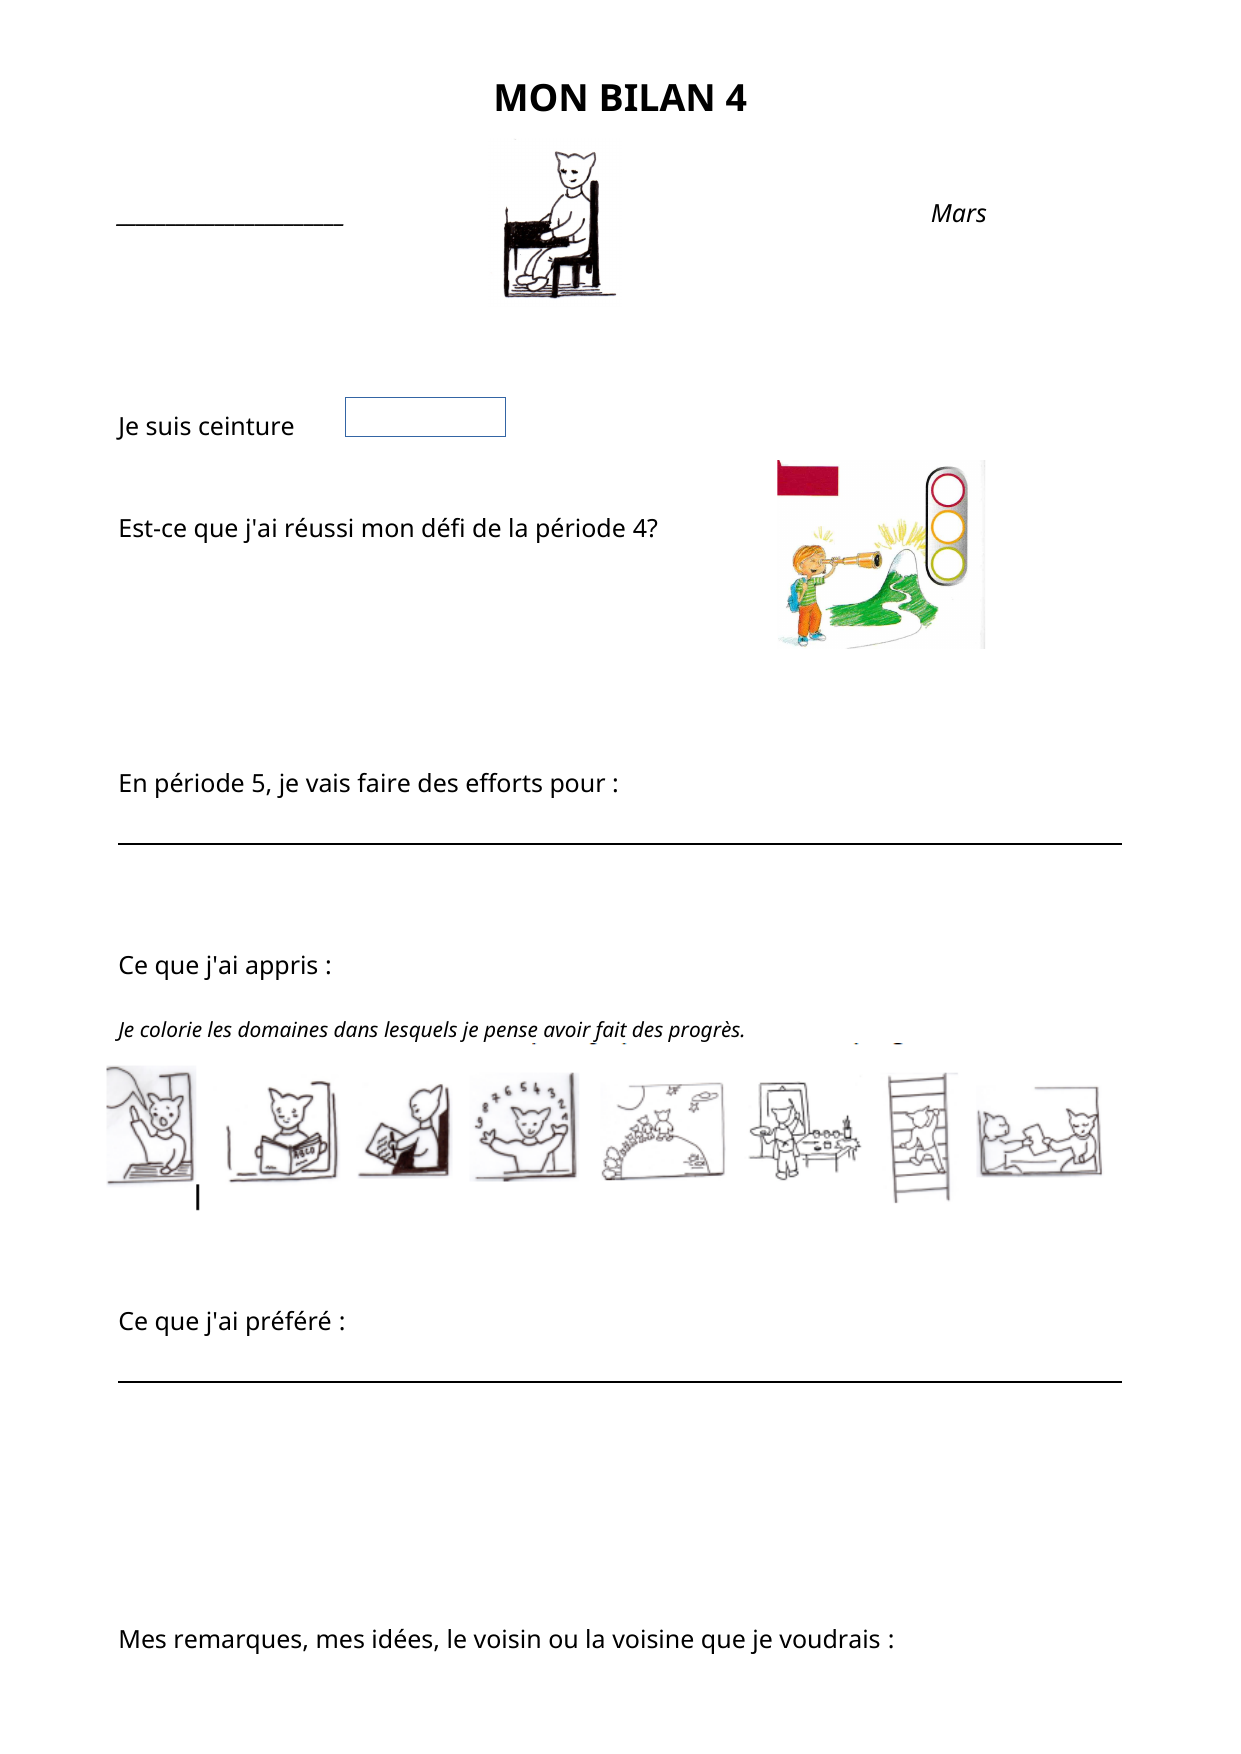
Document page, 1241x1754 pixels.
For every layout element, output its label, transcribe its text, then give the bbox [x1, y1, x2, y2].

text MON BILAN 4 [118, 71, 1122, 122]
text Je suis ceinture [118, 408, 1122, 442]
picture [487, 138, 623, 307]
picture [84, 1043, 1156, 1236]
text Ce que j'ai préféré : [118, 1304, 1122, 1338]
text Mes remarques, mes idées, le voisin ou la voisine que je voudrais : [118, 1621, 1122, 1655]
text [986, 511, 1122, 545]
text Ce que j'ai appris : [118, 947, 1122, 981]
text Est-ce que j'ai réussi mon défi de la période 4? [118, 511, 777, 545]
text En période 5, je vais faire des efforts pour : [118, 766, 1122, 800]
text Mars [623, 139, 1122, 306]
text Je colorie les domaines dans lesquels je pense avoir fait des progrès. [118, 1015, 1122, 1043]
text _______________________ [118, 139, 487, 306]
picture [777, 460, 986, 649]
